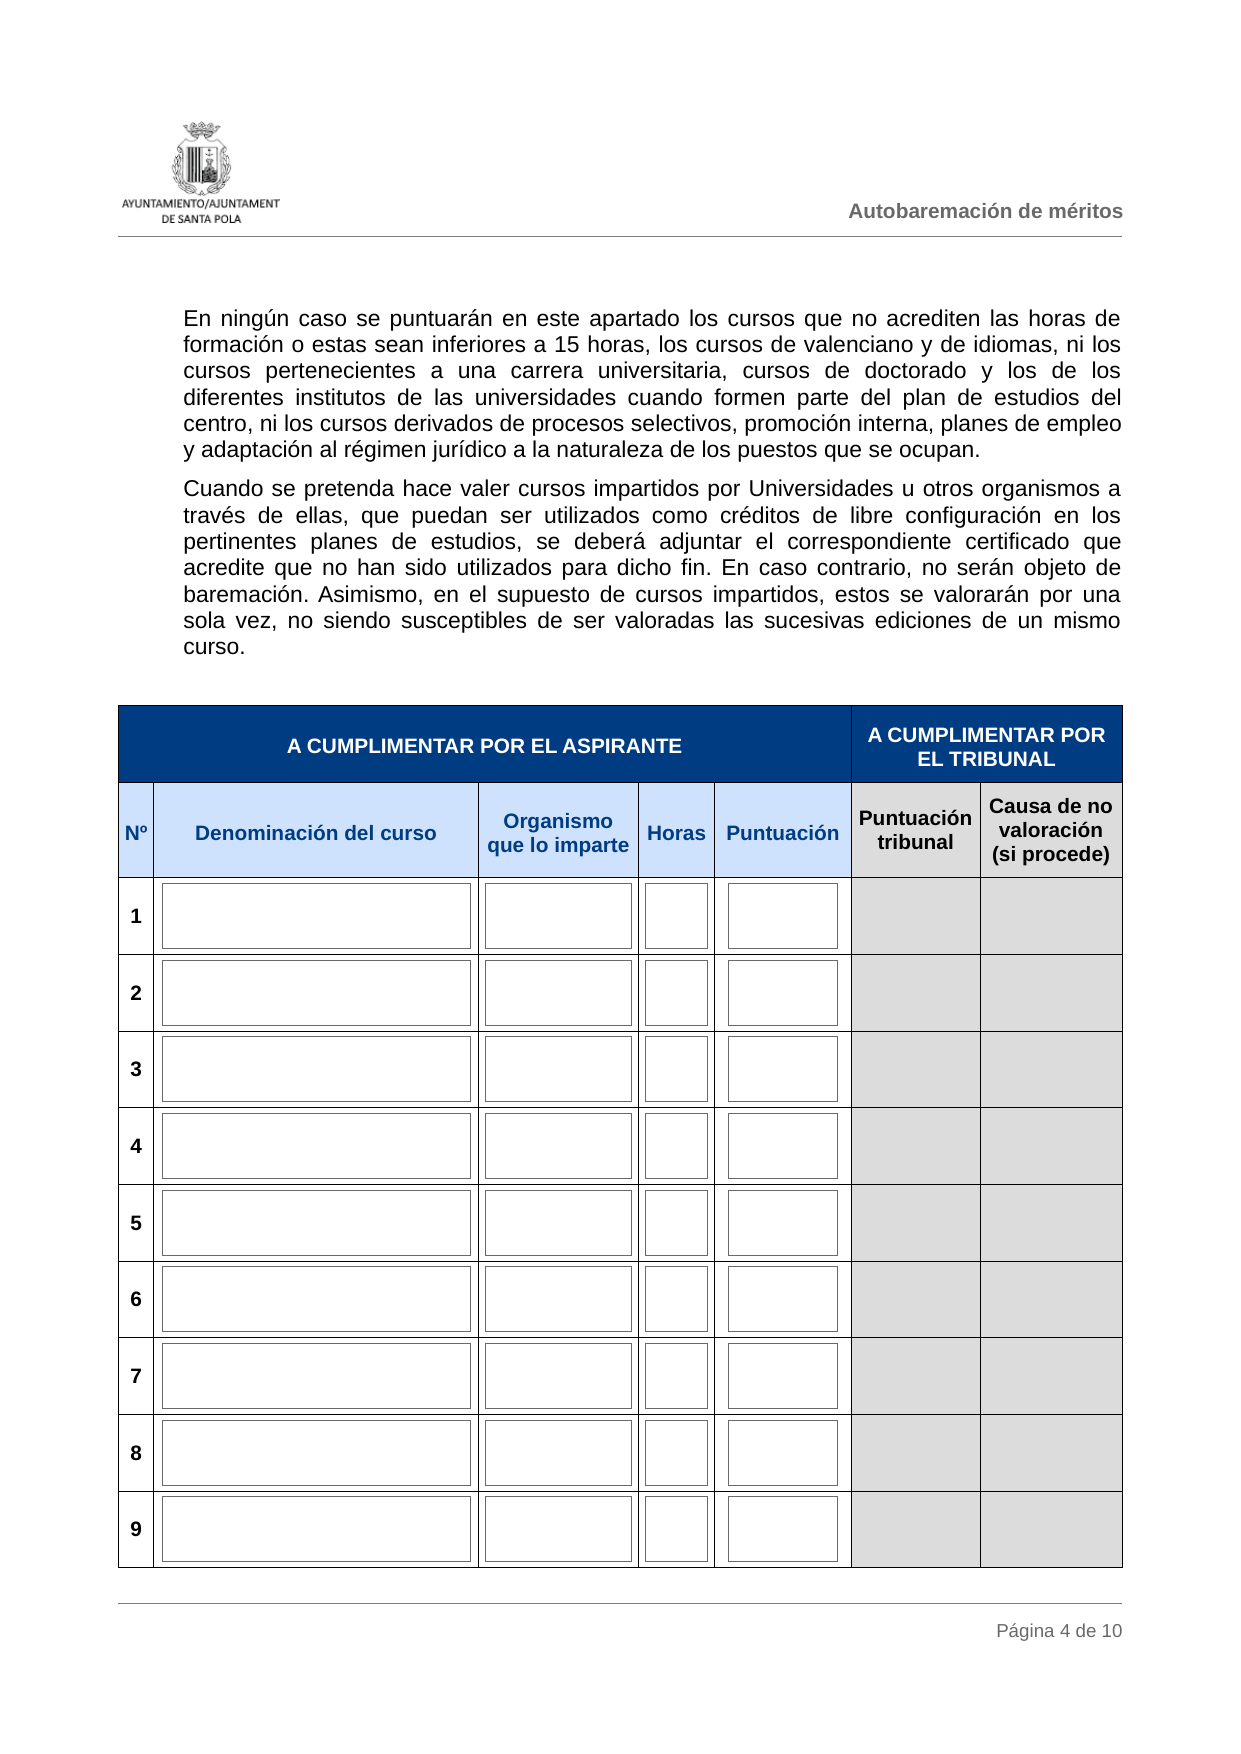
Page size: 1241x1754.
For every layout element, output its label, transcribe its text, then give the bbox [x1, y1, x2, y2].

table_cell 7 [119, 1338, 153, 1414]
table_cell Causa de no valoración (si procede) [981, 783, 1122, 877]
table_cell 6 [119, 1262, 153, 1337]
table_cell [479, 1185, 638, 1261]
table_cell [479, 955, 638, 1031]
table_cell [154, 1262, 478, 1337]
table_cell [852, 1338, 980, 1414]
table_cell [639, 1032, 714, 1107]
table_cell 3 [119, 1032, 153, 1107]
table_cell [639, 1415, 714, 1491]
table_cell [852, 1415, 980, 1491]
table_cell [852, 955, 980, 1031]
table_cell [154, 955, 478, 1031]
table_header A cumplimentar por el aspirante [119, 706, 851, 782]
table_cell [981, 878, 1122, 954]
table_cell [154, 1108, 478, 1184]
table_cell [479, 1108, 638, 1184]
table_cell Nº [119, 783, 153, 877]
table_cell [479, 1492, 638, 1567]
table_cell [852, 1262, 980, 1337]
table_cell 9 [119, 1492, 153, 1567]
table_cell [715, 1185, 851, 1261]
table_cell [154, 1415, 478, 1491]
table_cell [479, 1338, 638, 1414]
table_cell [479, 878, 638, 954]
table_cell [154, 878, 478, 954]
table_cell [981, 1185, 1122, 1261]
table_cell [715, 1108, 851, 1184]
table_cell [852, 878, 980, 954]
table_cell [639, 1185, 714, 1261]
table_cell [981, 1338, 1122, 1414]
table_cell [154, 1338, 478, 1414]
table_cell [639, 878, 714, 954]
table_cell [154, 1032, 478, 1107]
table_cell Puntuación [715, 783, 851, 877]
table_cell [639, 1262, 714, 1337]
text En ningún caso se puntuarán en este apartado los cursos que no acrediten las horas de formación o estas sean inferiores a 15 horas, los cursos de valenciano y de idiomas, ni los cursos pertenecientes a una carrera universitaria, cursos de doctorado y los de los diferentes institutos de las universidades cuando formen parte del plan de estudios del centro, ni los cursos derivados de procesos selectivos, promoción interna, planes de empleo y adaptación al régimen jurídico a la naturaleza de los puestos que se ocupan. [183, 304, 1122, 463]
table_cell [639, 955, 714, 1031]
table_cell 8 [119, 1415, 153, 1491]
table_cell [715, 1032, 851, 1107]
table_cell [639, 1108, 714, 1184]
table_cell [639, 1492, 714, 1567]
table_cell [715, 878, 851, 954]
table_cell [852, 1185, 980, 1261]
table_cell [715, 1415, 851, 1491]
table_cell [852, 1032, 980, 1107]
table_cell [479, 1415, 638, 1491]
table_cell [981, 1415, 1122, 1491]
table_cell [981, 1032, 1122, 1107]
text Cuando se pretenda hace valer cursos impartidos por Universidades u otros organismos a través de ellas, que puedan ser utilizados como créditos de libre configuración en los pertinentes planes de estudios, se deberá adjuntar el correspondiente certificado que acredite que no han sido utilizados para dicho fin. En caso contrario, no serán objeto de baremación. Asimismo, en el supuesto de cursos impartidos, estos se valorarán por una sola vez, no siendo susceptibles de ser valoradas las sucesivas ediciones de un mismo curso. [183, 475, 1122, 660]
table_cell [981, 1262, 1122, 1337]
table_cell [981, 1108, 1122, 1184]
table_cell [479, 1262, 638, 1337]
table_cell [154, 1492, 478, 1567]
table_cell Denominación del curso [154, 783, 478, 877]
table_cell [639, 1338, 714, 1414]
picture [121, 121, 283, 224]
table_cell [852, 1108, 980, 1184]
table_cell Organismo que lo imparte [479, 783, 638, 877]
table_cell 4 [119, 1108, 153, 1184]
table_cell 5 [119, 1185, 153, 1261]
table_cell [479, 1032, 638, 1107]
table_cell [715, 1492, 851, 1567]
table_cell [715, 955, 851, 1031]
table_cell 2 [119, 955, 153, 1031]
table_header A cumplimentar por el tribunal [852, 706, 1122, 782]
table_cell [981, 955, 1122, 1031]
table_cell Puntuación tribunal [852, 783, 980, 877]
table_cell [715, 1338, 851, 1414]
table_cell [154, 1185, 478, 1261]
table_cell [981, 1492, 1122, 1567]
table_cell Horas [639, 783, 714, 877]
table_cell 1 [119, 878, 153, 954]
table_cell [715, 1262, 851, 1337]
table_cell [852, 1492, 980, 1567]
